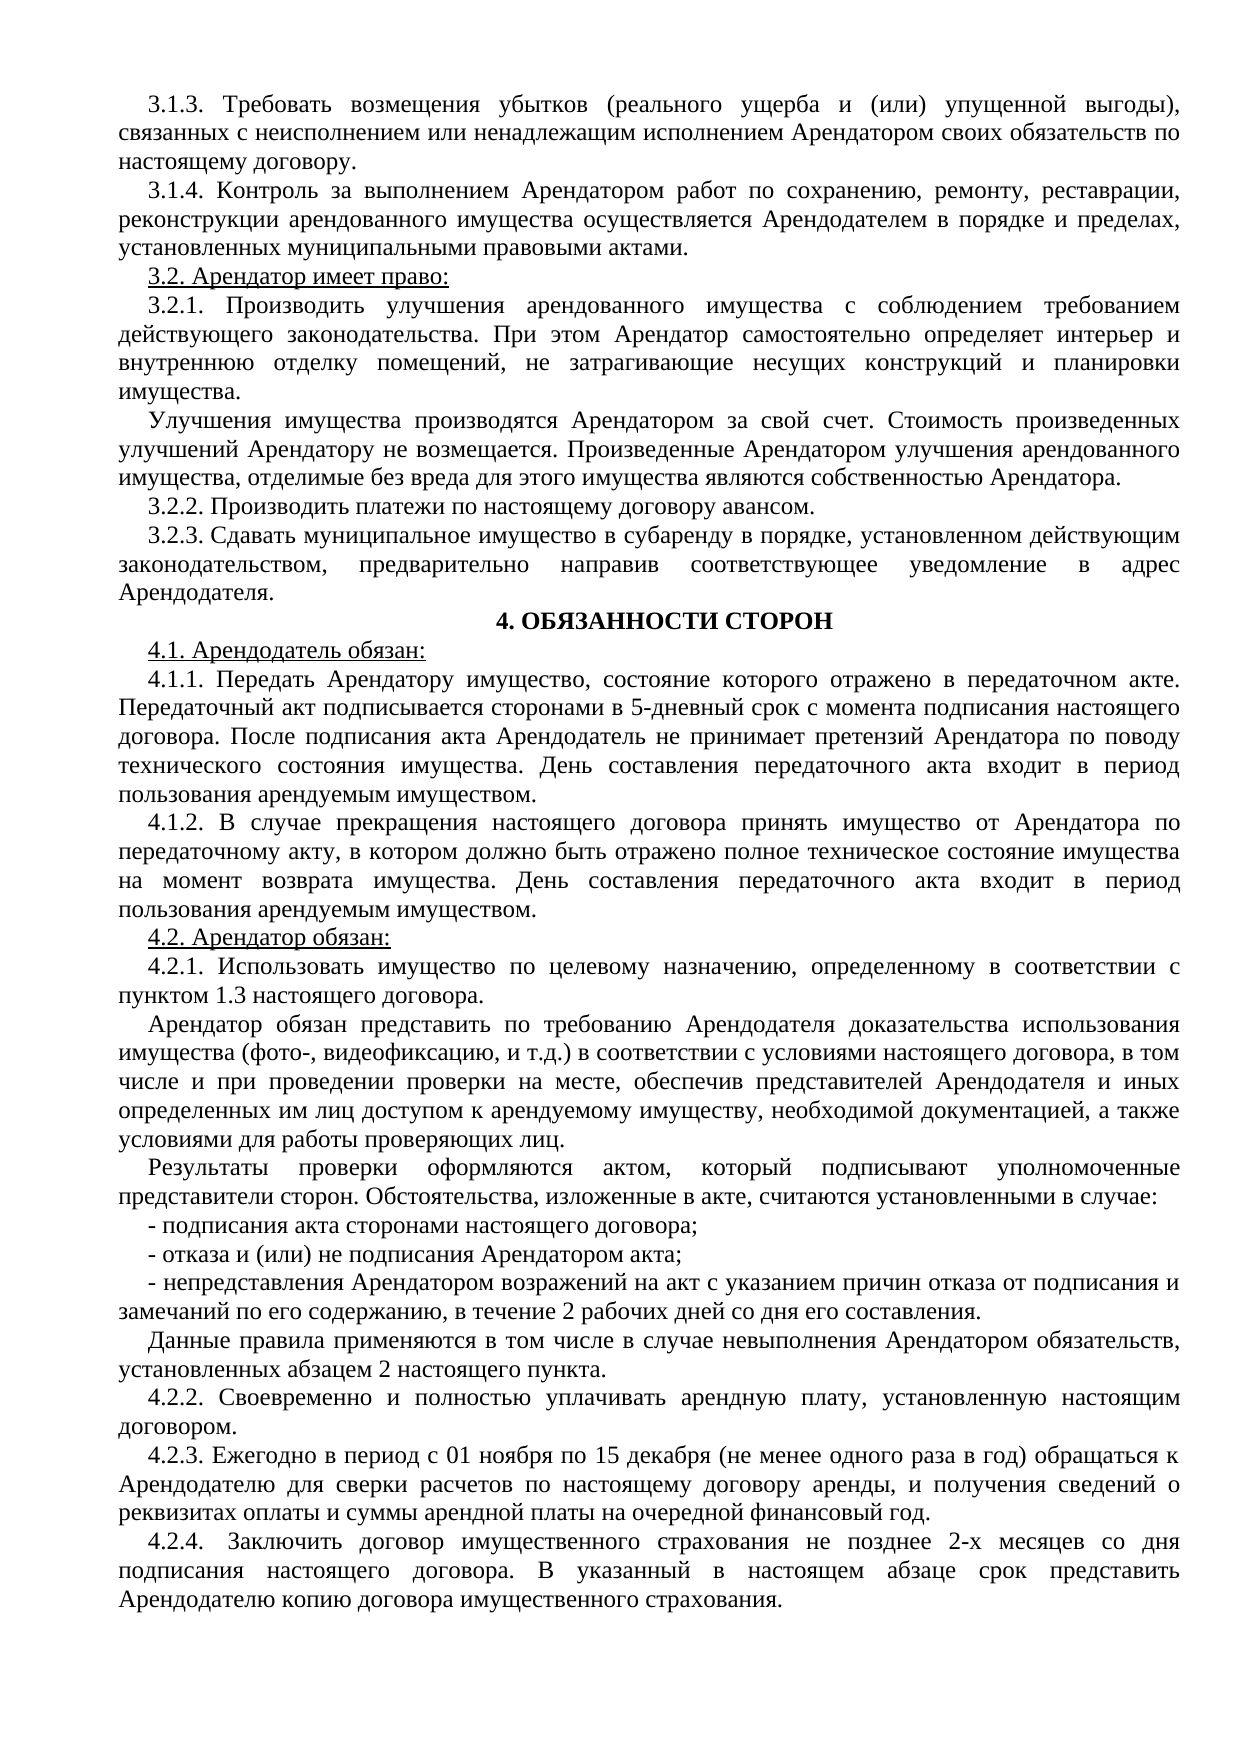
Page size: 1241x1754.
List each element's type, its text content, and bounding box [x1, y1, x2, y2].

text 4.2.4. Заключить договор имущественного страхования не позднее 2-х месяцев со дня подписания настоящего договора. В указанный в настоящем абзаце срок представить Арендодателю копию договора имущественного страхования. [118, 1526, 1181, 1612]
text 3.1.4. Контроль за выполнением Арендатором работ по сохранению, ремонту, реставрации, реконструкции арендованного имущества осуществляется Арендодателем в порядке и пределах, установленных муниципальными правовыми актами. [118, 175, 1181, 261]
text 4.1. Арендодатель обязан: [148, 635, 1181, 664]
text 4.2.3. Ежегодно в период с 01 ноября по 15 декабря (не менее одного раза в год) обращаться к Арендодателю для сверки расчетов по настоящему договору аренды, и получения сведений о реквизитах оплаты и суммы арендной платы на очередной финансовый год. [118, 1440, 1181, 1526]
text Улучшения имущества производятся Арендатором за свой счет. Стоимость произведенных улучшений Арендатору не возмещается. Произведенные Арендатором улучшения арендованного имущества, отделимые без вреда для этого имущества являются собственностью Арендатора. [118, 405, 1181, 491]
text - подписания акта сторонами настоящего договора; [118, 1210, 1181, 1239]
text 3.1.3. Требовать возмещения убытков (реального ущерба и (или) упущенной выгоды), связанных с неисполнением или ненадлежащим исполнением Арендатором своих обязательств по настоящему договору. [118, 89, 1181, 175]
text 4.1.1. Передать Арендатору имущество, состояние которого отражено в передаточном акте. Передаточный акт подписывается сторонами в 5-дневный срок с момента подписания настоящего договора. После подписания акта Арендодатель не принимает претензий Арендатора по поводу технического состояния имущества. День составления передаточного акта входит в период пользования арендуемым имуществом. [118, 664, 1181, 807]
text 3.2.3. Сдавать муниципальное имущество в субаренду в порядке, установленном действующим законодательством, предварительно направив соответствующее уведомление в адрес Арендодателя. [118, 520, 1181, 606]
text 3.2.2. Производить платежи по настоящему договору авансом. [118, 491, 1181, 520]
text 4.2.2. Своевременно и полностью уплачивать арендную плату, установленную настоящим договором. [118, 1382, 1181, 1440]
text 4.2. Арендатор обязан: [118, 922, 1181, 951]
text Арендатор обязан представить по требованию Арендодателя доказательства использования имущества (фото-, видеофиксацию, и т.д.) в соответствии с условиями настоящего договора, в том числе и при проведении проверки на месте, обеспечив представителей Арендодателя и иных определенных им лиц доступом к арендуемому имуществу, необходимой документацией, а также условиями для работы проверяющих лиц. [118, 1009, 1181, 1152]
text Результаты проверки оформляются актом, который подписывают уполномоченные представители сторон. Обстоятельства, изложенные в акте, считаются установленными в случае: [118, 1152, 1181, 1210]
text 4. ОБЯЗАННОСТИ СТОРОН [118, 606, 1181, 635]
text 3.2.1. Производить улучшения арендованного имущества с соблюдением требованием действующего законодательства. При этом Арендатор самостоятельно определяет интерьер и внутреннюю отделку помещений, не затрагивающие несущих конструкций и планировки имущества. [118, 290, 1181, 405]
text Данные правила применяются в том числе в случае невыполнения Арендатором обязательств, установленных абзацем 2 настоящего пункта. [118, 1325, 1181, 1382]
text 4.1.2. В случае прекращения настоящего договора принять имущество от Арендатора по передаточному акту, в котором должно быть отражено полное техническое состояние имущества на момент возврата имущества. День составления передаточного акта входит в период пользования арендуемым имуществом. [118, 807, 1181, 922]
text - отказа и (или) не подписания Арендатором акта; [118, 1239, 1181, 1267]
text - непредставления Арендатором возражений на акт с указанием причин отказа от подписания и замечаний по его содержанию, в течение 2 рабочих дней со дня его составления. [118, 1267, 1181, 1325]
text 3.2. Арендатор имеет право: [118, 261, 1181, 290]
text 4.2.1. Использовать имущество по целевому назначению, определенному в соответствии с пунктом 1.3 настоящего договора. [118, 951, 1181, 1009]
